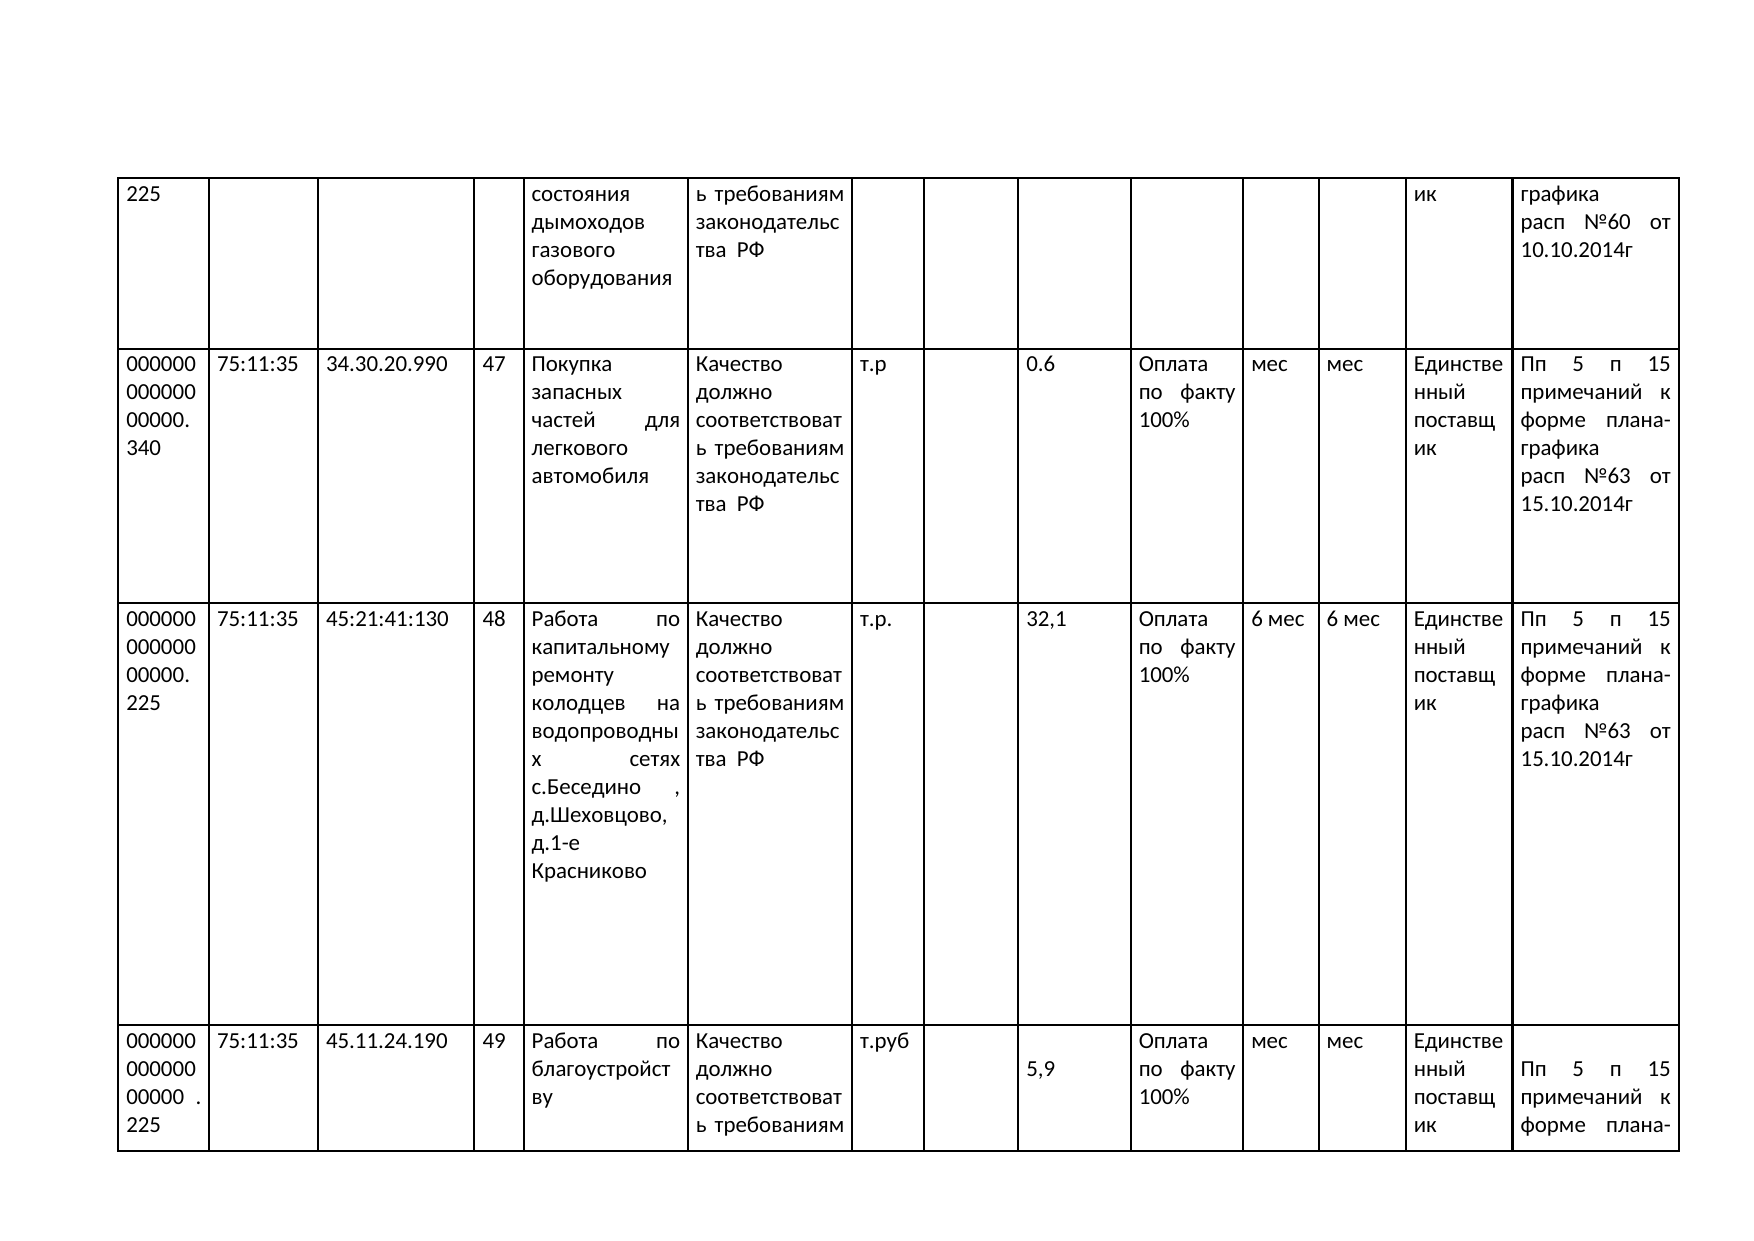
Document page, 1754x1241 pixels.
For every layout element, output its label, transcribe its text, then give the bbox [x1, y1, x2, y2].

table_cell 6 мес [1320, 604, 1405, 1024]
table_cell Оплата по факту 100% [1132, 350, 1242, 602]
table_cell 32,1 [1019, 604, 1130, 1024]
table_cell 75:11:35 [210, 1026, 317, 1149]
table_cell Пп 5 п 15 примечаний к форме плана- графика расп №63 от 15.10.2014г [1514, 350, 1678, 602]
table_cell 00000000000000000 .225 [119, 1026, 208, 1149]
table_cell ик [1407, 179, 1511, 347]
table_cell 5,9 [1019, 1026, 1130, 1149]
table_cell мес [1244, 1026, 1318, 1149]
table_cell [319, 179, 473, 347]
table_cell 225 [119, 179, 208, 347]
table_cell [925, 604, 1017, 1024]
table_cell 0.6 [1019, 350, 1130, 602]
table_cell Оплата по факту 100% [1132, 1026, 1242, 1149]
table_cell т.руб [853, 1026, 923, 1149]
table_cell [853, 179, 923, 347]
table_cell [925, 1026, 1017, 1149]
table_cell состояния дымоходов газового оборудования [525, 179, 687, 347]
table_cell Работа по капитальному ремонту колодцев на водопроводных сетях с.Беседино , д.Шеховцово, д.1-е Красниково [525, 604, 687, 1024]
table_cell графика расп №60 от 10.10.2014г [1514, 179, 1678, 347]
table_cell [925, 179, 1017, 347]
table_cell [475, 179, 523, 347]
table_cell мес [1320, 350, 1405, 602]
table_cell [1132, 179, 1242, 347]
table_cell 00000000000000000.340 [119, 350, 208, 602]
table_cell Качество должно соответствовать требованиям законодательства РФ [689, 350, 851, 602]
table_cell [1320, 179, 1405, 347]
table_cell Единственный поставщик [1407, 604, 1511, 1024]
table_cell 00000000000000000.225 [119, 604, 208, 1024]
table_cell мес [1244, 350, 1318, 602]
table_cell 48 [475, 604, 523, 1024]
table_cell Работа по благоустройству [525, 1026, 687, 1149]
table_cell Единственный поставщик [1407, 350, 1511, 602]
table_cell мес [1320, 1026, 1405, 1149]
table_cell 45:21:41:130 [319, 604, 473, 1024]
table_cell 34.30.20.990 [319, 350, 473, 602]
table_cell 47 [475, 350, 523, 602]
table_cell ь требованиям законодательства РФ [689, 179, 851, 347]
table_cell [210, 179, 317, 347]
table_cell Покупка запасных частей для легкового автомобиля [525, 350, 687, 602]
table_cell 75:11:35 [210, 604, 317, 1024]
table_cell [1019, 179, 1130, 347]
table_cell 6 мес [1244, 604, 1318, 1024]
table_cell 49 [475, 1026, 523, 1149]
table_cell Пп 5 п 15 примечаний к форме плана- [1514, 1026, 1678, 1149]
table_cell Пп 5 п 15 примечаний к форме плана- графика расп №63 от 15.10.2014г [1514, 604, 1678, 1024]
table_cell [1244, 179, 1318, 347]
table_cell 75:11:35 [210, 350, 317, 602]
table_cell Единственный поставщик [1407, 1026, 1511, 1149]
table_cell [925, 350, 1017, 602]
table_cell Качество должно соответствовать требованиям [689, 1026, 851, 1149]
table_cell т.р. [853, 604, 923, 1024]
table_cell Оплата по факту 100% [1132, 604, 1242, 1024]
table_cell Качество должно соответствовать требованиям законодательства РФ [689, 604, 851, 1024]
table_cell т.р [853, 350, 923, 602]
table_cell 45.11.24.190 [319, 1026, 473, 1149]
